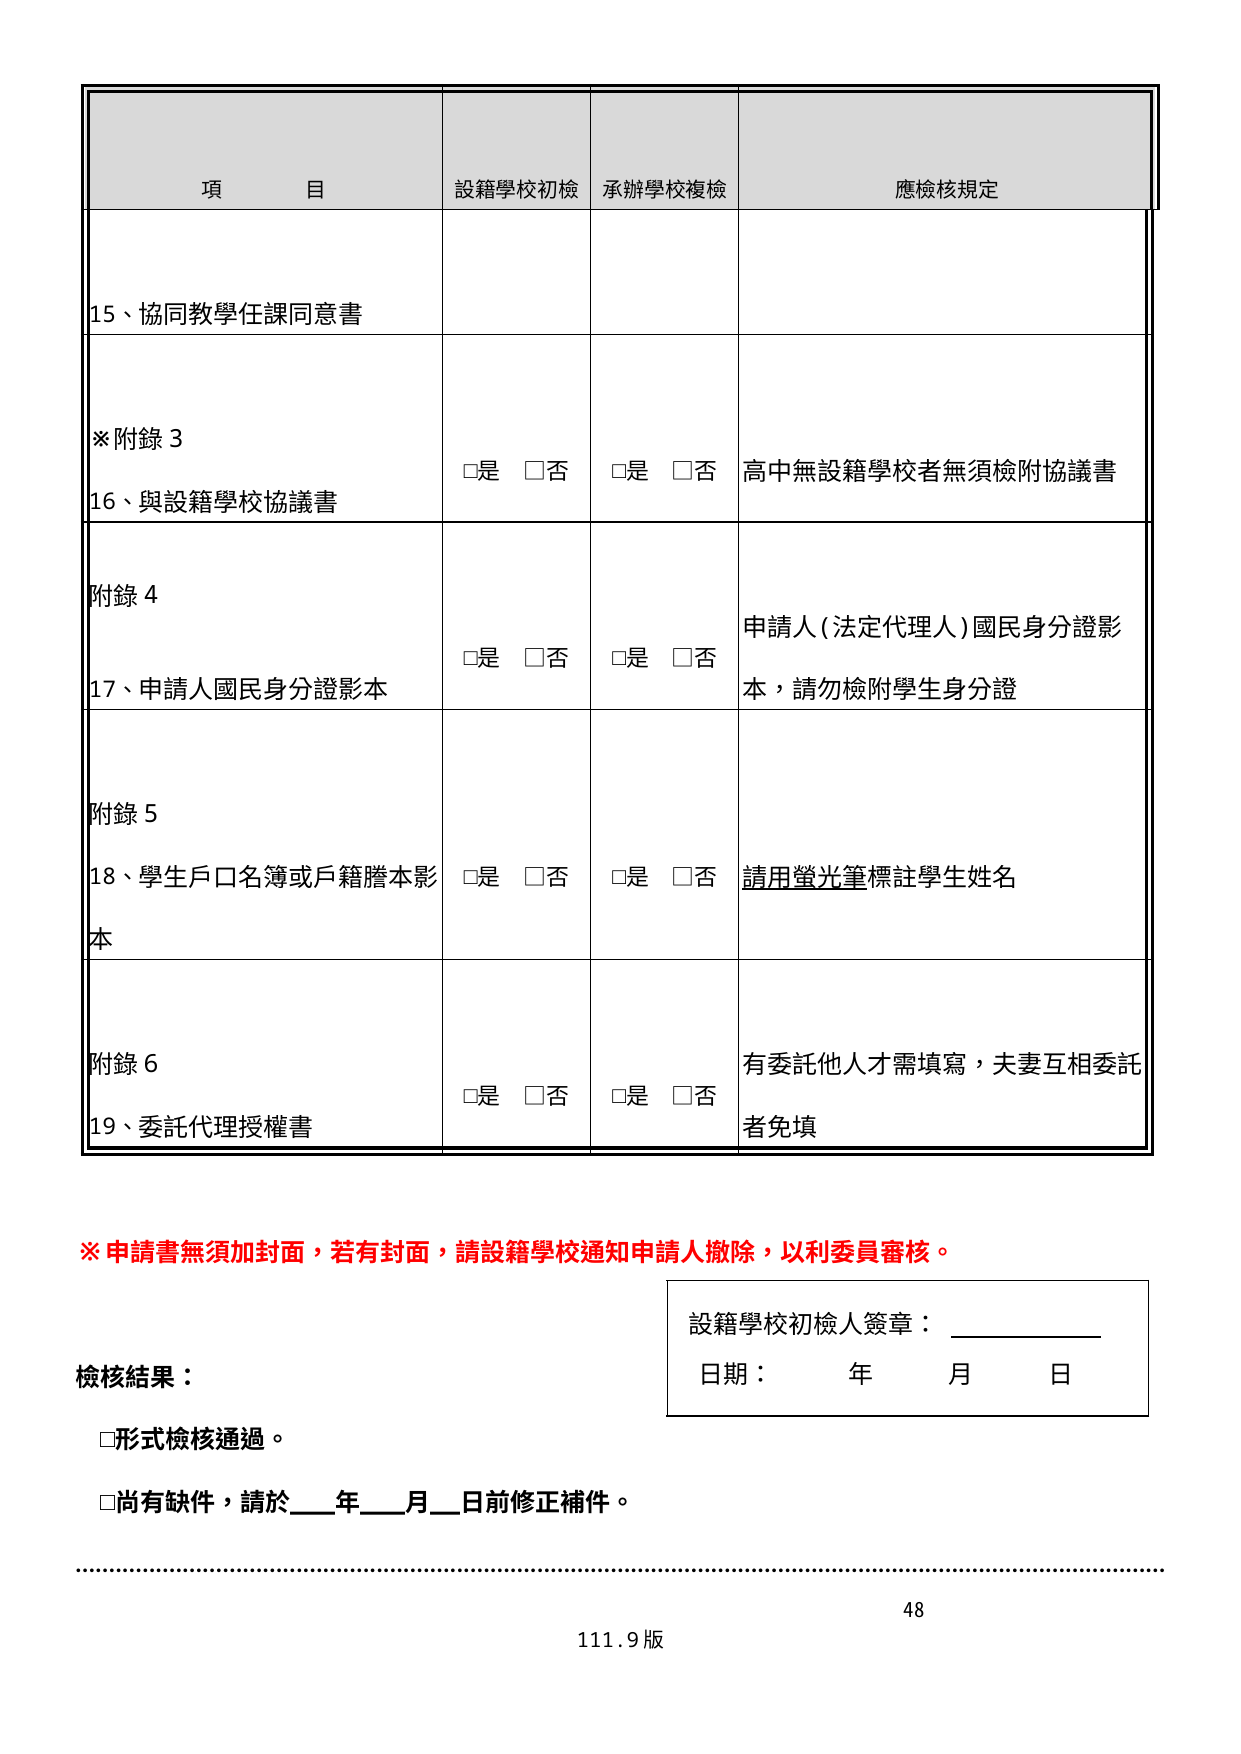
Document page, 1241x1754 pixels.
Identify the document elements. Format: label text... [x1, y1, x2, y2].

table_header 項 目 [85, 87, 442, 209]
table_cell □是 □否 [443, 710, 590, 959]
text 日期： 年 月 日 [683, 1364, 1133, 1389]
text 設籍學校初檢人簽章： [683, 1314, 1133, 1339]
text ※申請書無須加封面，若有封面，請設籍學校通知申請人撤除，以利委員審核。 [75, 1209, 1165, 1271]
table_cell □是 □否 [591, 523, 738, 709]
table_cell [591, 210, 738, 334]
table_cell 附錄5 學生戶口名簿或戶籍謄本影本 [90, 710, 442, 959]
text [1149, 1334, 1165, 1396]
table_header 設籍學校初檢 [443, 93, 590, 209]
table_header 承辦學校複檢 [591, 93, 738, 209]
table_cell □是 □否 [591, 710, 738, 959]
table_cell □是 □否 [591, 960, 738, 1146]
table_cell □是 □否 [443, 523, 590, 709]
table_cell □是 □否 [591, 335, 738, 521]
table_cell 附錄2 協同教學任課同意書 [90, 210, 442, 334]
text □尚有缺件，請於___年___月__日前修正補件。 [100, 1459, 1165, 1521]
table_cell 請用螢光筆標註學生姓名 [739, 710, 1145, 959]
table_cell 高中無設籍學校者無須檢附協議書 [739, 335, 1145, 521]
table_cell 有委託他人才需填寫，夫妻互相委託者免填 [739, 960, 1145, 1146]
table_cell [443, 210, 590, 334]
text 檢核結果： [75, 1334, 666, 1396]
table_cell □是 □否 [443, 960, 590, 1146]
table_cell ※附錄3 與設籍學校協議書 [90, 335, 442, 521]
table_cell 申請人(法定代理人)國民身分證影本，請勿檢附學生身分證 [739, 523, 1145, 709]
table_header 應檢核規定 [739, 87, 1155, 209]
text ................................................................................................................................................................... [75, 1521, 1165, 1584]
text □形式檢核通過。 [100, 1396, 1165, 1459]
table_cell [739, 210, 1145, 334]
table_cell 附錄6 委託代理授權書 [90, 960, 442, 1146]
table_cell □是 □否 [443, 335, 590, 521]
table_cell 附錄4 申請人國民身分證影本 [90, 523, 442, 709]
